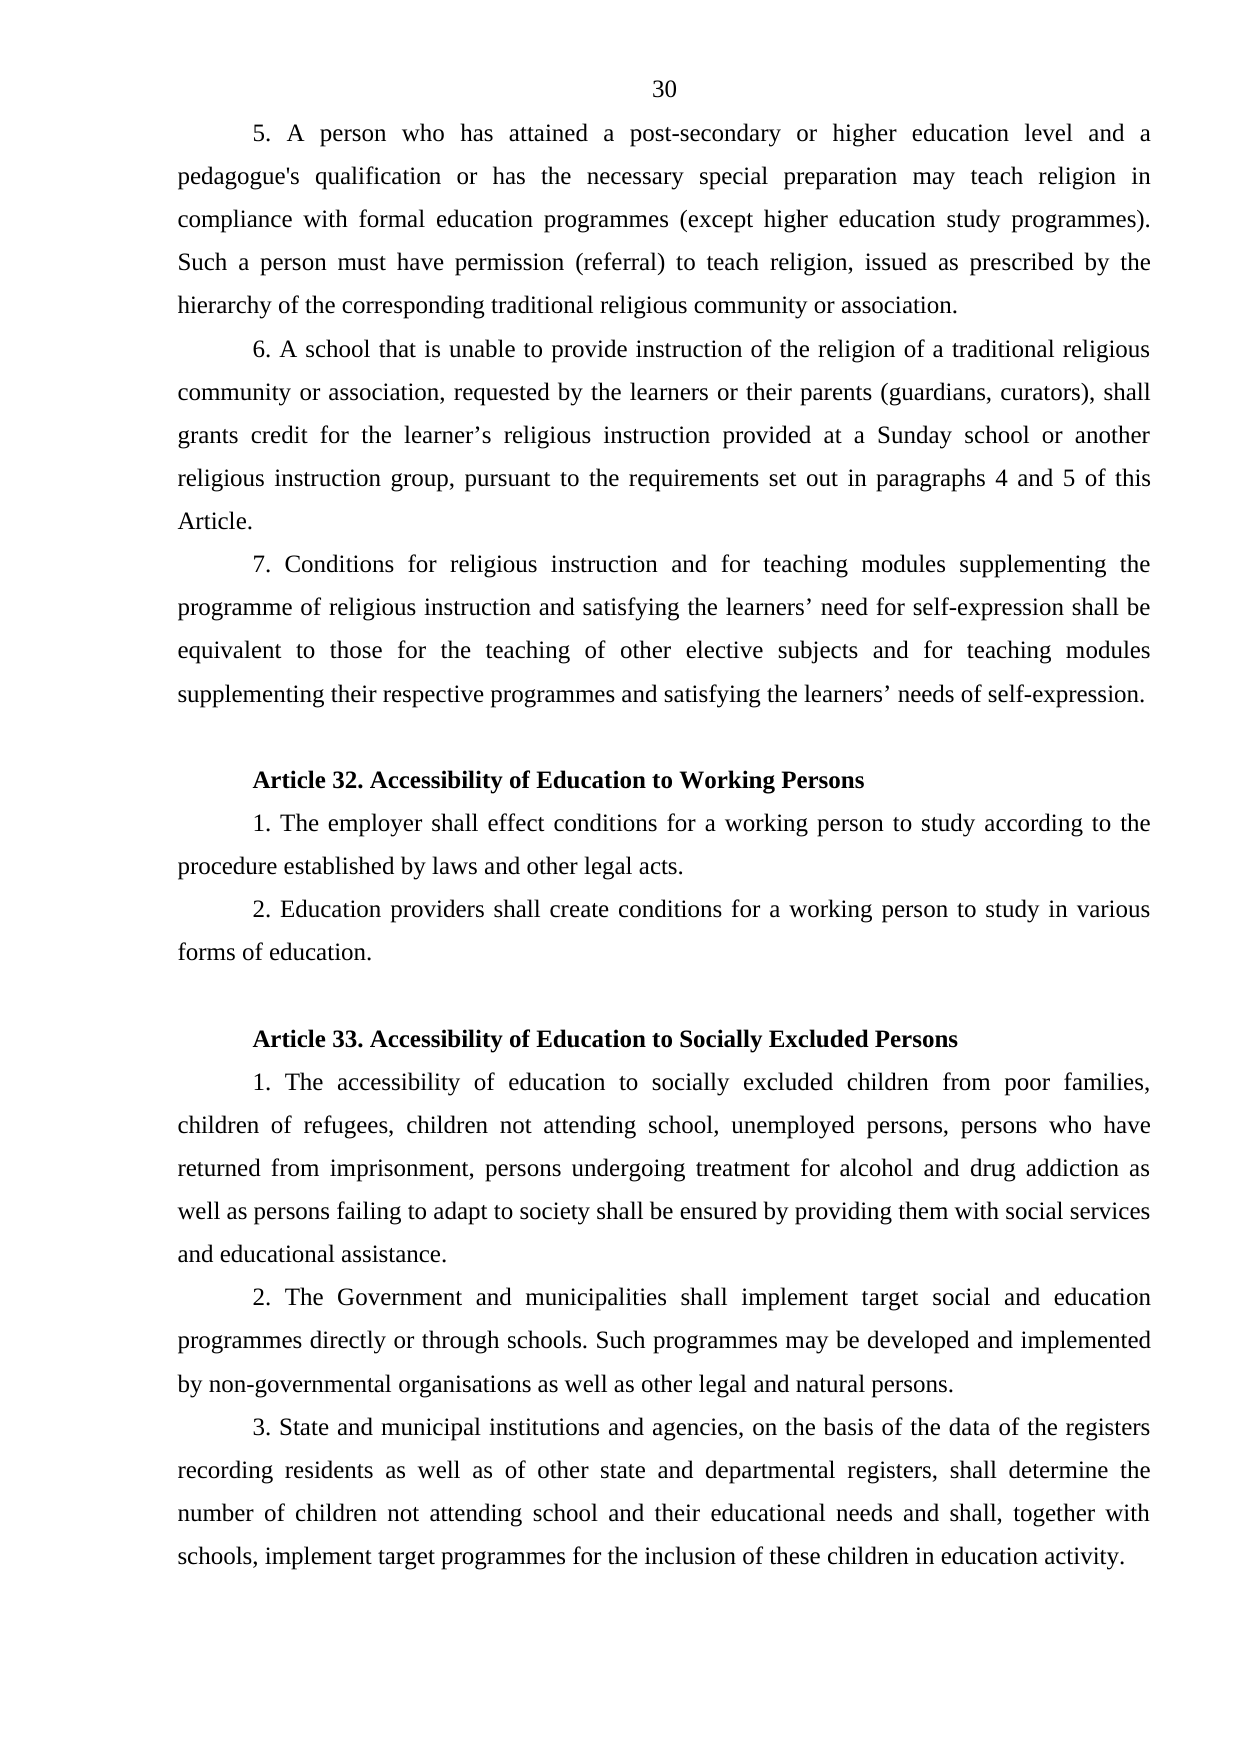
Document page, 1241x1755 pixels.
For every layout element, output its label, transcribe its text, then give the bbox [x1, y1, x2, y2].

text 1. The accessibility of education to socially excluded children from poor families, children of refugees, children not attending school, unemployed persons, persons who have returned from imprisonment, persons undergoing treatment for alcohol and drug addiction as well as persons failing to adapt to society shall be ensured by providing them with social services and educational assistance. [177, 1067, 1152, 1268]
text Article 32. Accessibility of Education to Working Persons [177, 765, 1152, 794]
text 5. A person who has attained a post-secondary or higher education level and a pedagogue's qualification or has the necessary special preparation may teach religion in compliance with formal education programmes (except higher education study programmes). Such a person must have permission (referral) to teach religion, issued as prescribed by the hierarchy of the corresponding traditional religious community or association. [177, 118, 1152, 319]
text 7. Conditions for religious instruction and for teaching modules supplementing the programme of religious instruction and satisfying the learners’ need for self-expression shall be equivalent to those for the teaching of other elective subjects and for teaching modules supplementing their respective programmes and satisfying the learners’ needs of self-expression. [177, 549, 1152, 707]
text Article 33. Accessibility of Education to Socially Excluded Persons [252, 1024, 1152, 1052]
text 2. The Government and municipalities shall implement target social and education programmes directly or through schools. Such programmes may be developed and implemented by non-governmental organisations as well as other legal and natural persons. [177, 1282, 1152, 1397]
text 1. The employer shall effect conditions for a working person to study according to the procedure established by laws and other legal acts. [177, 808, 1152, 880]
text 2. Education providers shall create conditions for a working person to study in various forms of education. [177, 894, 1152, 966]
text 3. State and municipal institutions and agencies, on the basis of the data of the registers recording residents as well as of other state and departmental registers, shall determine the number of children not attending school and their educational needs and shall, together with schools, implement target programmes for the inclusion of these children in education activity. [177, 1412, 1152, 1570]
text 6. A school that is unable to provide instruction of the religion of a traditional religious community or association, requested by the learners or their parents (guardians, curators), shall grants credit for the learner’s religious instruction provided at a Sunday school or another religious instruction group, pursuant to the requirements set out in paragraphs 4 and 5 of this Article. [177, 334, 1152, 535]
